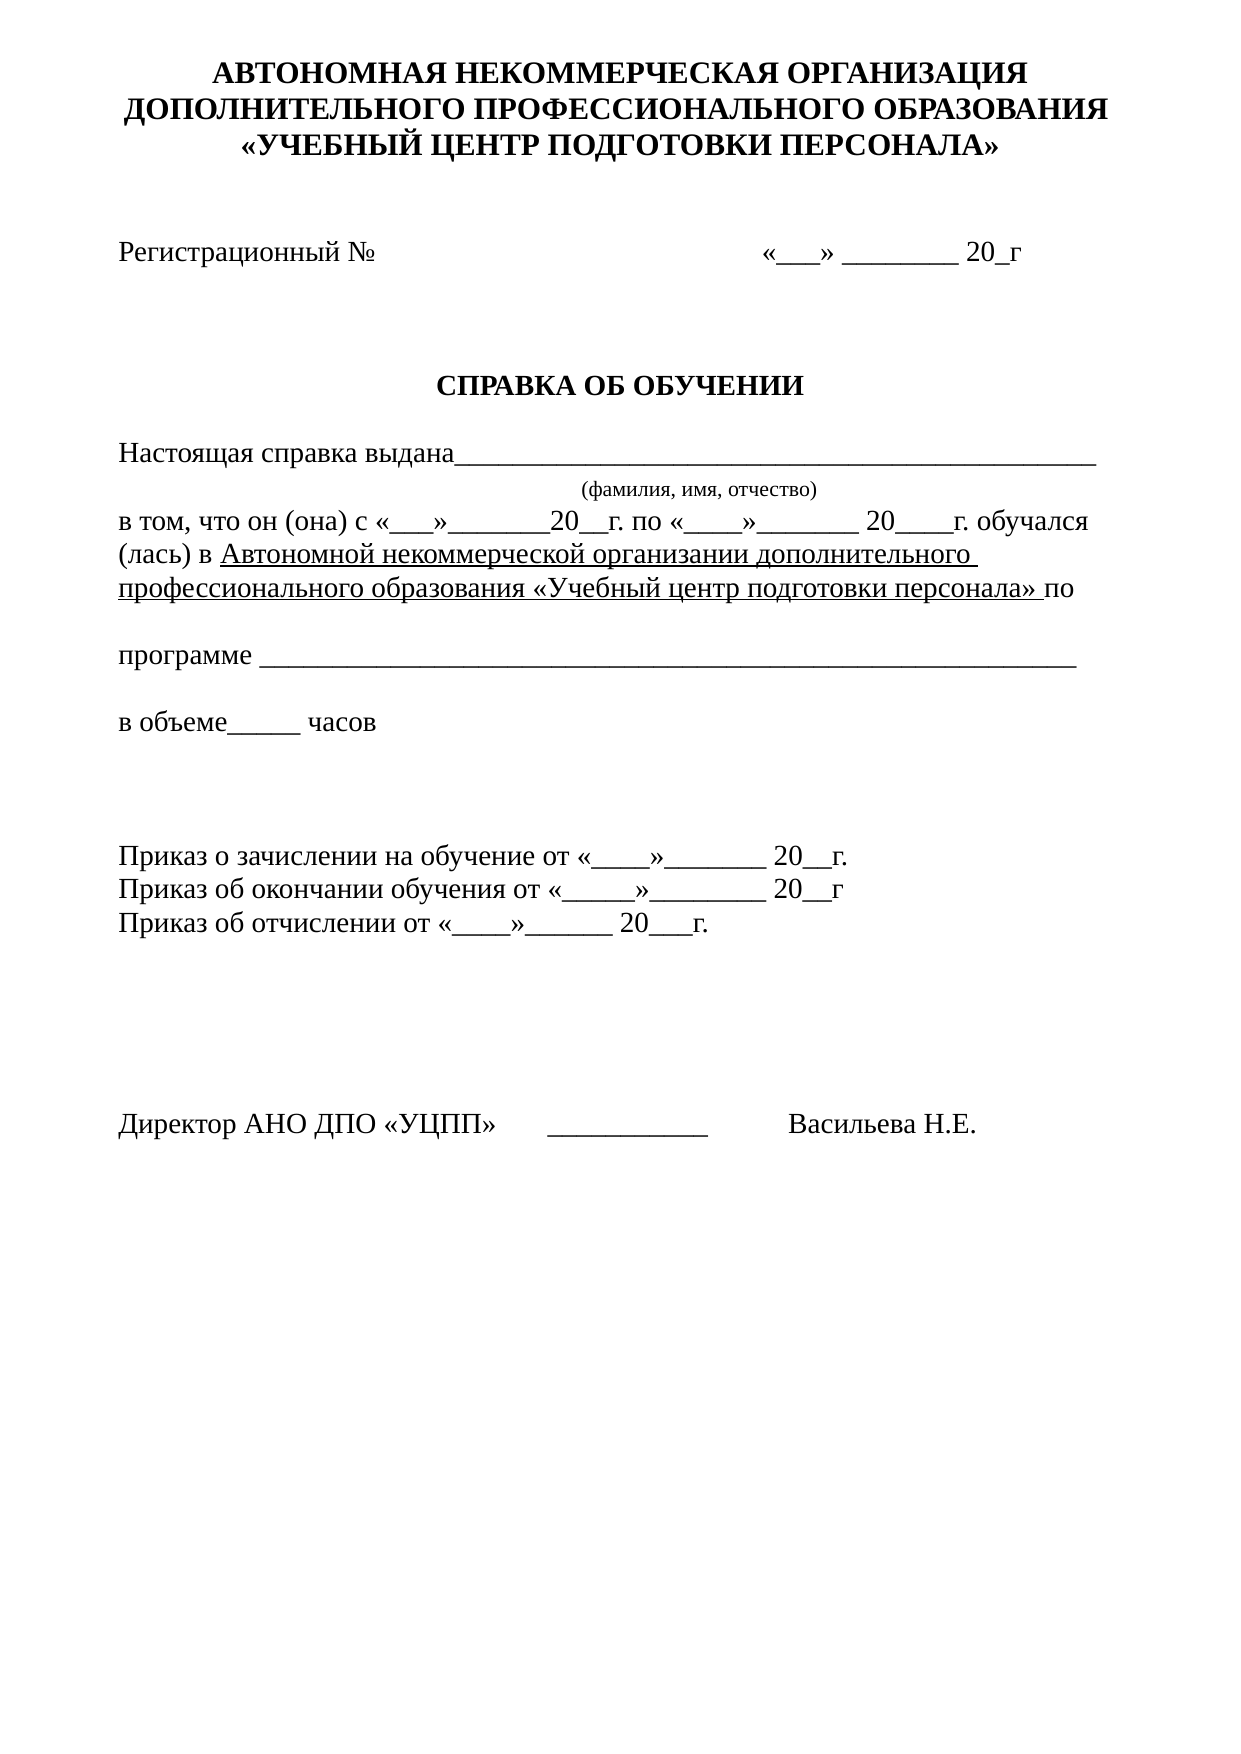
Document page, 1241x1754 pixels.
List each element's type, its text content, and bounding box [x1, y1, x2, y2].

text Приказ об отчислении от «____»______ 20___г. [118, 905, 1122, 939]
text Приказ об окончании обучения от «_____»________ 20__г [118, 872, 1122, 905]
text в объеме_____ часов [118, 704, 1122, 737]
text СПРАВКА ОБ ОБУЧЕНИИ [118, 368, 1122, 402]
text Приказ о зачислении на обучение от «____»_______ 20__г. [118, 838, 1122, 872]
text Настоящая справка выдана____________________________________________ [118, 436, 1122, 469]
text Регистрационный № «___» ________ 20_г [118, 234, 1122, 268]
text Директор АНО ДПО «УЦПП» ___________ Васильева Н.Е. [118, 1106, 1122, 1140]
text (фамилия, имя, отчество) [118, 469, 1122, 503]
subtitle «УЧЕБНЫЙ ЦЕНТР ПОДГОТОВКИ ПЕРСОНАЛА» [118, 127, 1122, 162]
subtitle АВТОНОМНАЯ НЕКОММЕРЧЕСКАЯ ОРГАНИЗАЦИЯ ДОПОЛНИТЕЛЬНОГО ПРОФЕССИОНАЛЬНОГО ОБРАЗОВАНИЯ [118, 55, 1122, 127]
text программе ________________________________________________________ [118, 637, 1122, 670]
text в том, что он (она) с «___»_______20__г. по «____»_______ 20____г. обучался (лась) в Автономной некоммерческой организании дополнительного профессионального образования «Учебный центр подготовки персонала» по [118, 503, 1122, 603]
